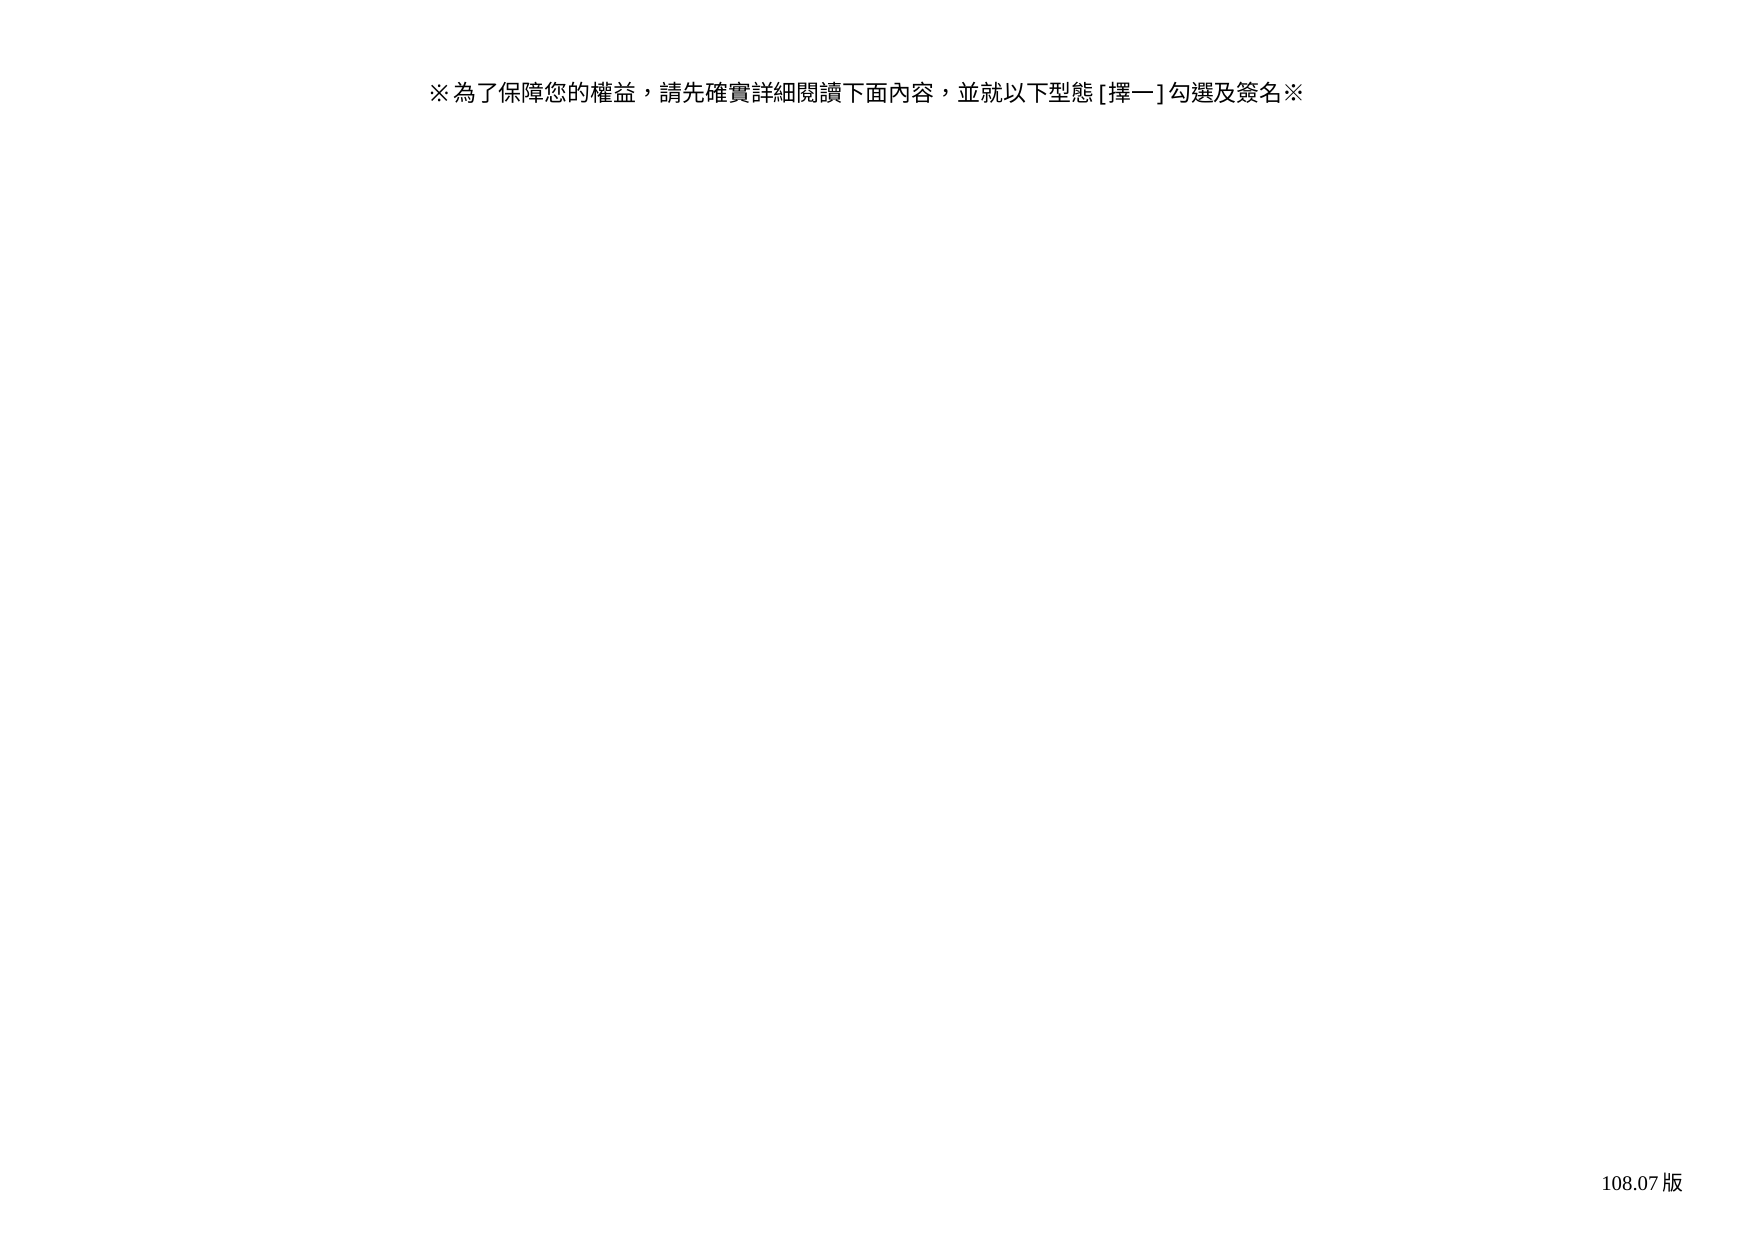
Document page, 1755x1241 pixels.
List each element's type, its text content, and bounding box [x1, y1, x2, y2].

text ※為了保障您的權益，請先確實詳細閱讀下面內容，並就以下型態[擇一]勾選及簽名※ [59, 75, 1683, 108]
